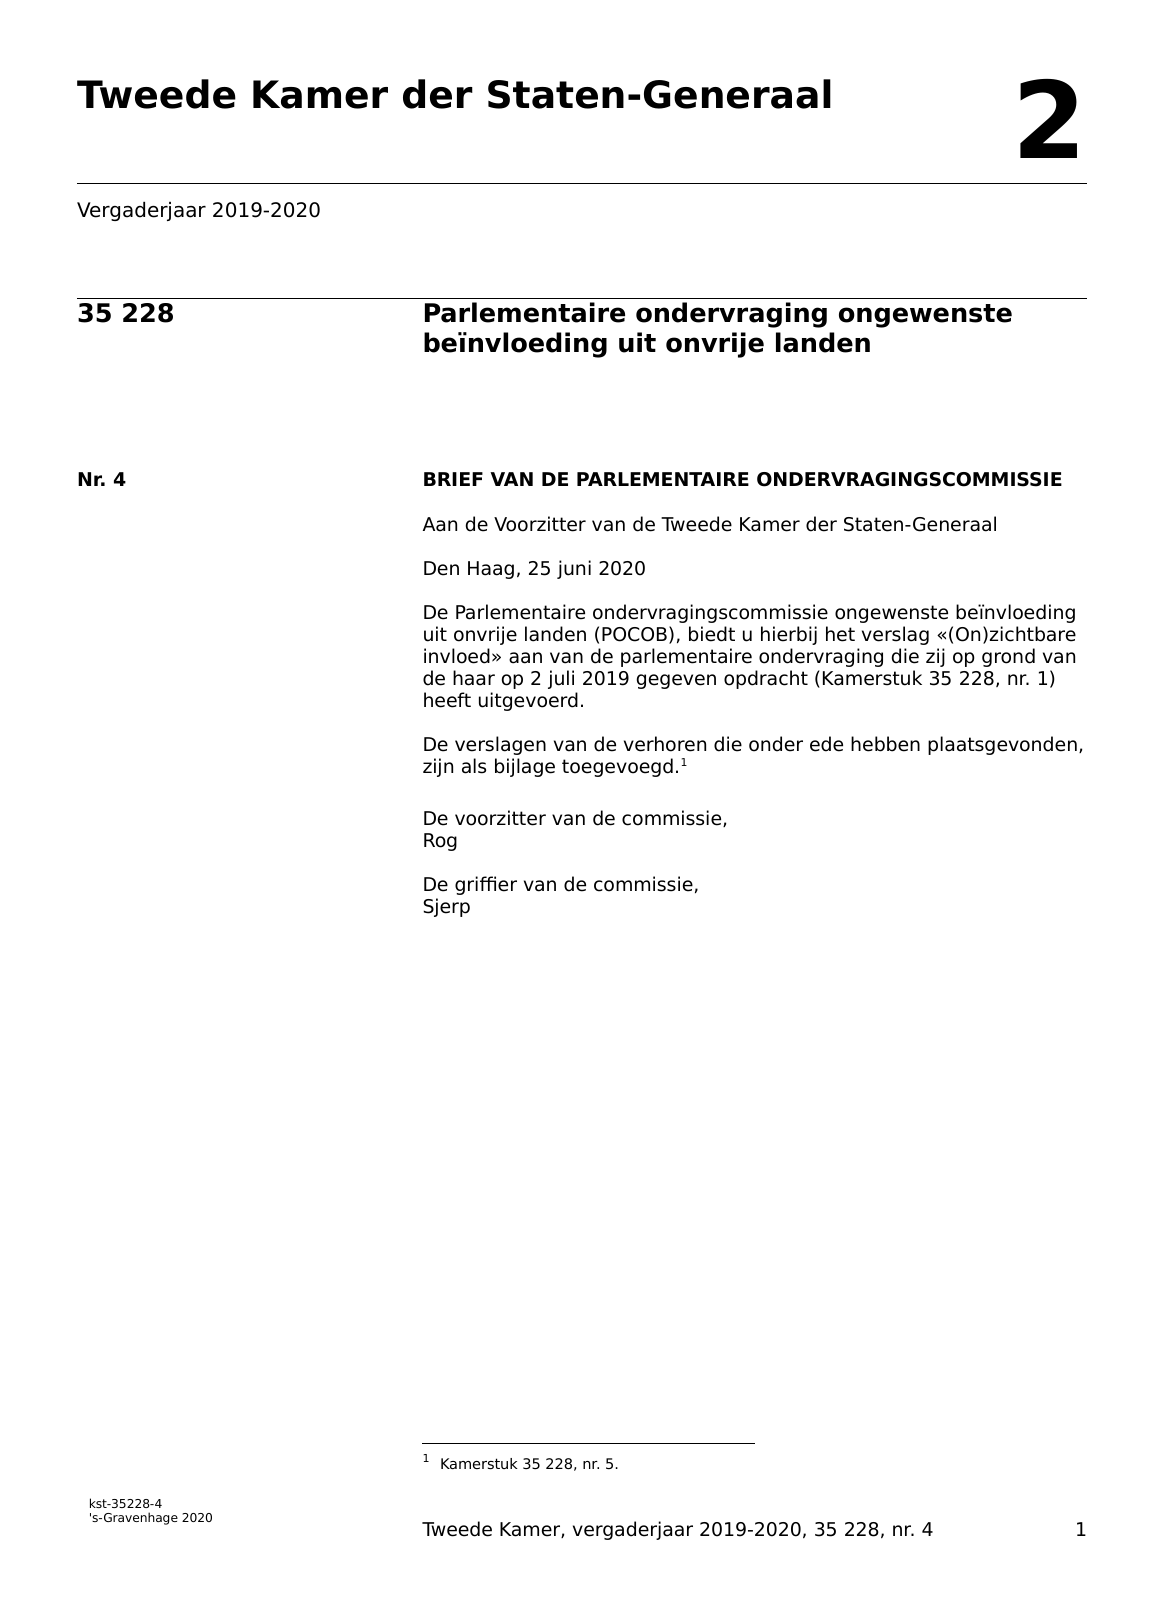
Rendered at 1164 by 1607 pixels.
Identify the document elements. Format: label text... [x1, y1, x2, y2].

table_header Tweede Kamer der Staten-Generaal [77, 59, 886, 183]
text Den Haag, 25 juni 2020 [422, 558, 1087, 580]
text Aan de Voorzitter van de Tweede Kamer der Staten-Generaal [422, 513, 1087, 536]
table_header 2 [886, 59, 1087, 183]
table_cell Vergaderjaar 2019-2020 [77, 184, 1087, 298]
text kst-35228-4 [88, 1497, 323, 1511]
subtitle 35 228 Parlementaire ondervraging ongewenste beïnvloeding uit onvrije landen [77, 299, 1087, 358]
text De Parlementaire ondervragingscommissie ongewenste beïnvloeding uit onvrije landen (POCOB), biedt u hierbij het verslag «(On)zichtbare invloed» aan van de parlementaire ondervraging die zij op grond van de haar op 2 juli 2019 gegeven opdracht (Kamerstuk 35 228, nr. 1) heeft uitgevoerd. [422, 602, 1087, 712]
text De verslagen van de verhoren die onder ede hebben plaatsgevonden, zijn als bijlage toegevoegd. [422, 734, 1087, 778]
text De griffier van de commissie, Sjerp [422, 874, 1087, 918]
text 's-Gravenhage 2020 [88, 1511, 323, 1525]
text Kamerstuk 35 228, nr. 5. [422, 1452, 1087, 1474]
text De voorzitter van de commissie, Rog [422, 808, 1087, 852]
subtitle Nr. 4 BRIEF VAN DE PARLEMENTAIRE ONDERVRAGINGSCOMMISSIE [77, 469, 1087, 491]
